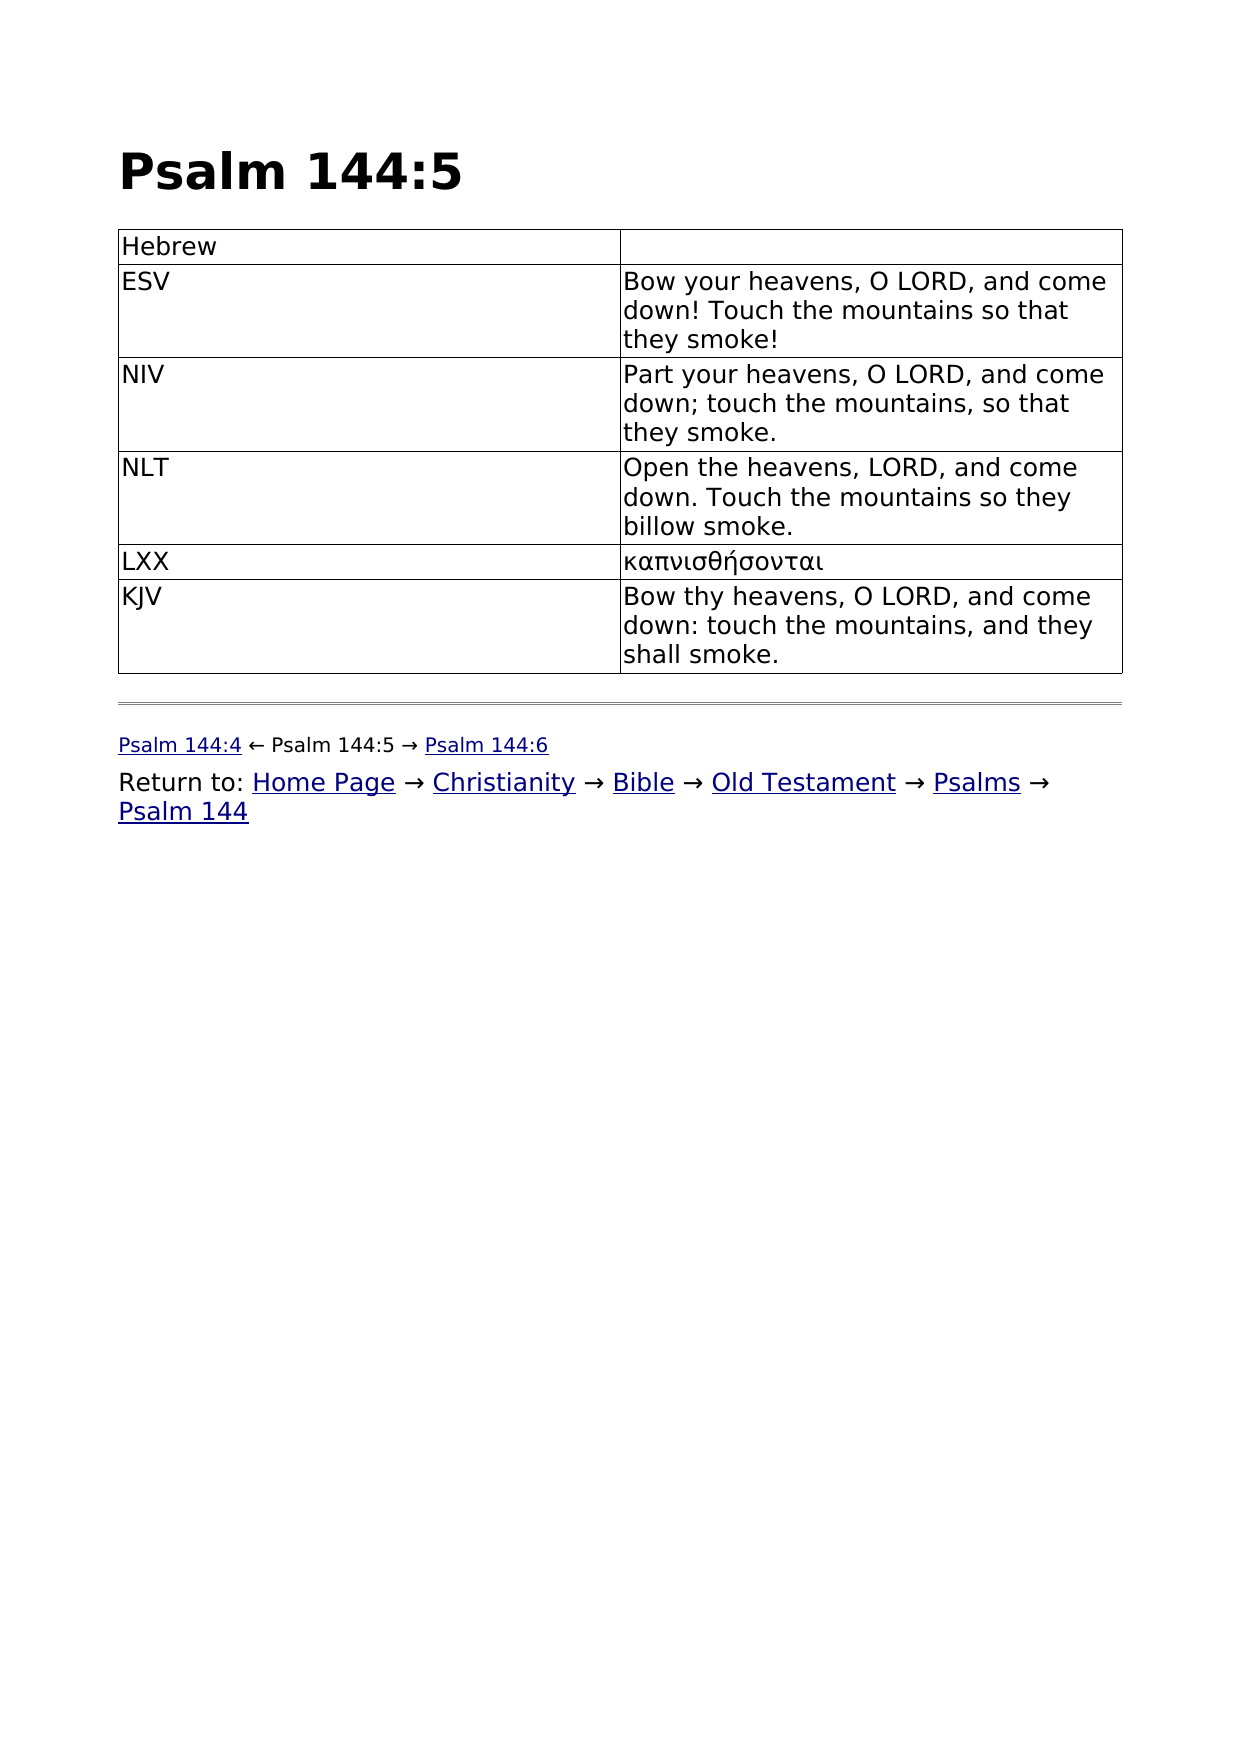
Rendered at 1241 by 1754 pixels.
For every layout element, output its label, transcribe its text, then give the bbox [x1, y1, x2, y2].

table_cell Bow your heavens, O LORD, and come down! Touch the mountains so that they smoke! [621, 265, 1122, 357]
table_cell NLT [119, 452, 620, 544]
table_cell NIV [119, 358, 620, 451]
text Return to: Home Page → Christianity → Bible → Old Testament → Psalms → Psalm 144 [118, 768, 1122, 826]
table_cell Open the heavens, LORD, and come down. Touch the mountains so they billow smoke. [621, 452, 1122, 544]
table_cell καπνισθήσονται [621, 545, 1122, 579]
table_cell KJV [119, 580, 620, 673]
table_cell Part your heavens, O LORD, and come down; touch the mountains, so that they smoke. [621, 358, 1122, 451]
table_cell Bow thy heavens, O LORD, and come down: touch the mountains, and they shall smoke. [621, 580, 1122, 673]
subtitle Psalm 144:5 [118, 143, 1122, 201]
table_header [621, 230, 1122, 264]
table_cell LXX [119, 545, 620, 579]
table_header Hebrew [119, 230, 620, 264]
text Psalm 144:4 ← Psalm 144:5 → Psalm 144:6 [118, 734, 1122, 768]
table_cell ESV [119, 265, 620, 357]
